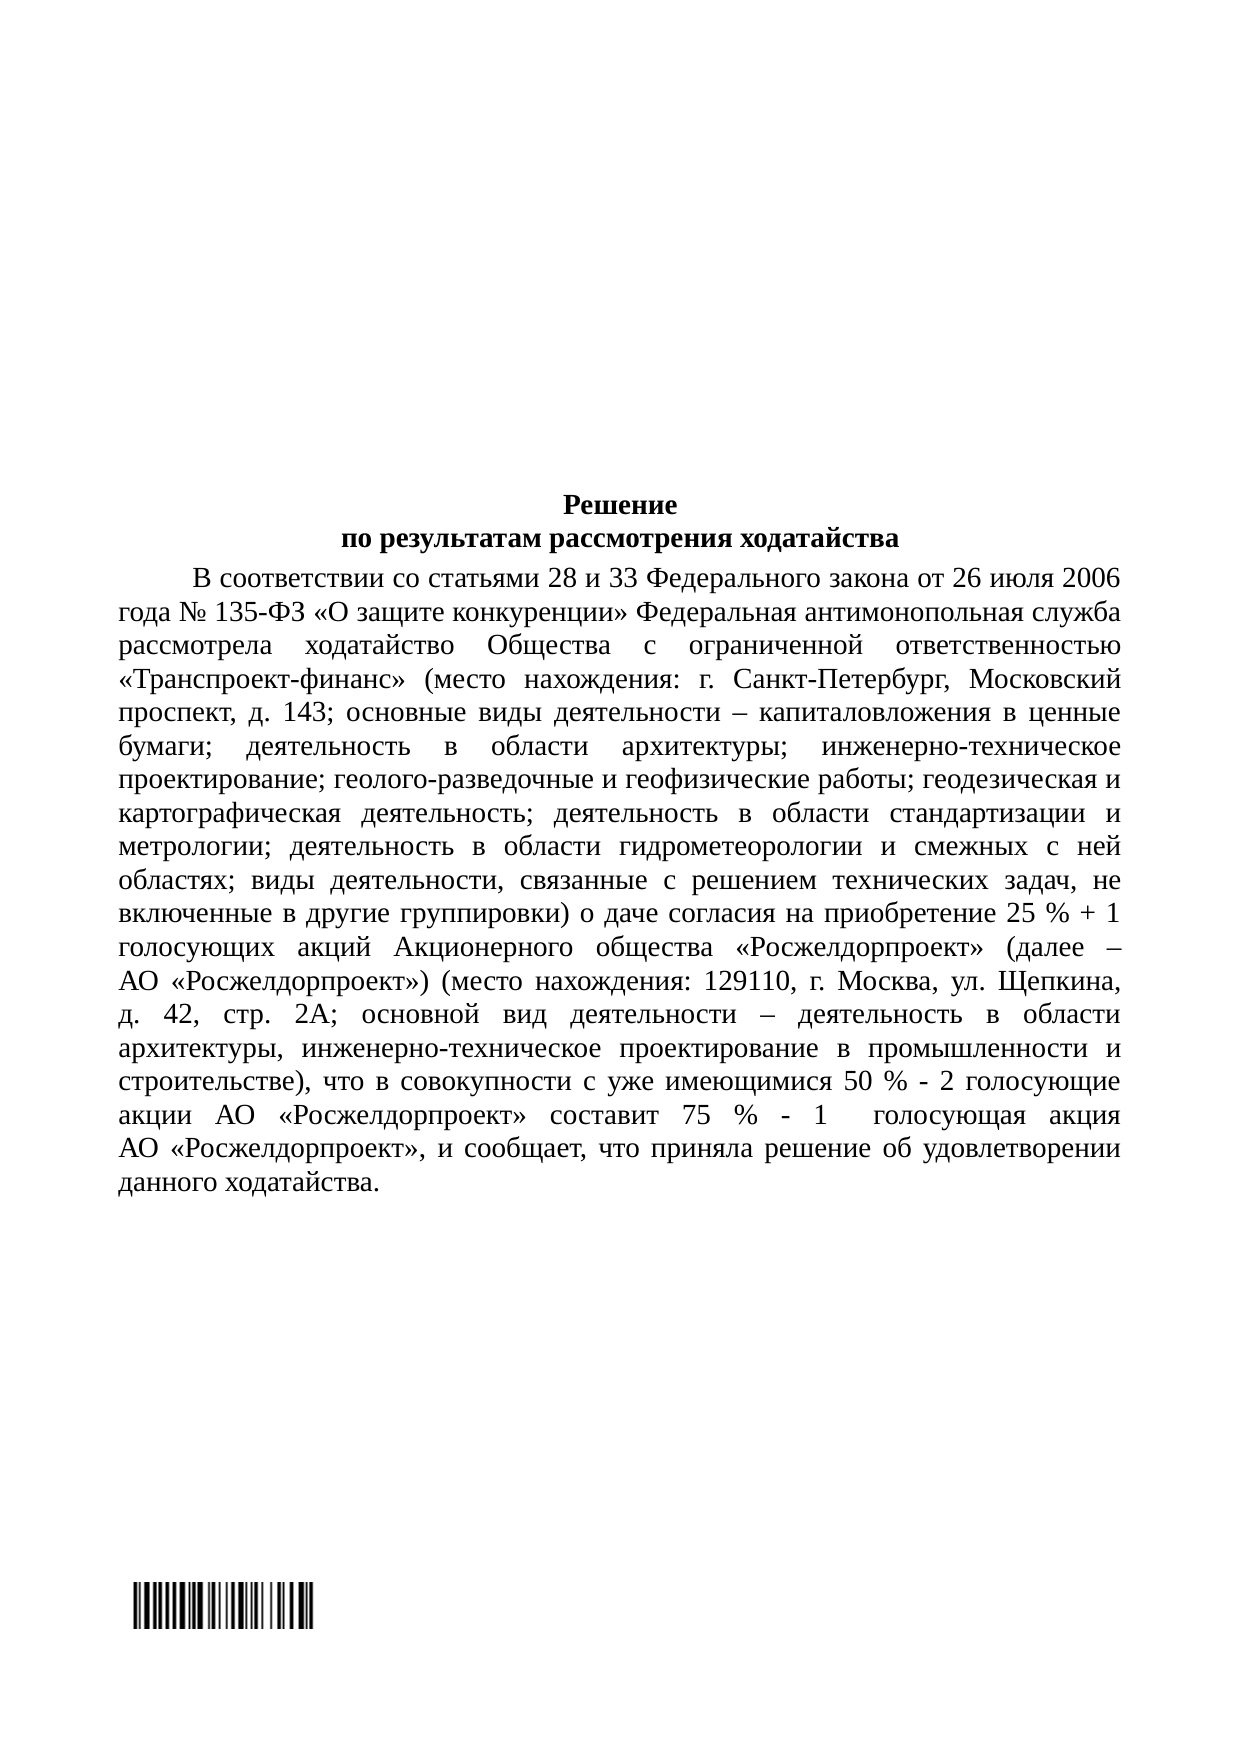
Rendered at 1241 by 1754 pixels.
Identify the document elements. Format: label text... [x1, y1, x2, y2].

picture [118, 1582, 331, 1629]
text В соответствии со статьями 28 и 33 Федерального закона от 26 июля 2006 года № 135-ФЗ «О защите конкуренции» Федеральная антимонопольная служба рассмотрела ходатайство Общества с ограниченной ответственностью «Транспроект-финанс» (место нахождения: г. Санкт-Петербург, Московский проспект, д. 143; основные виды деятельности – капиталовложения в ценные бумаги; деятельность в области архитектуры; инженерно-техническое проектирование; геолого-разведочные и геофизические работы; геодезическая и картографическая деятельность; деятельность в области стандартизации и метрологии; деятельность в области гидрометеорологии и смежных с ней областях; виды деятельности, связанные с решением технических задач, не включенные в другие группировки) о даче согласия на приобретение 25 % + 1 голосующих акций Акционерного общества «Росжелдорпроект» (далее – АО «Росжелдорпроект») (место нахождения: 129110, г. Москва, ул. Щепкина, д. 42, стр. 2А; основной вид деятельности – деятельность в области архитектуры, инженерно-техническое проектирование в промышленности и строительстве), что в совокупности с уже имеющимися 50 % - 2 голосующие акции АО «Росжелдорпроект» составит 75 % - 1 голосующая акция АО «Росжелдорпроект», и сообщает, что приняла решение об удовлетворении данного ходатайства. [118, 560, 1122, 1197]
text Решение [118, 487, 1122, 521]
text по результатам рассмотрения ходатайства [118, 521, 1122, 554]
